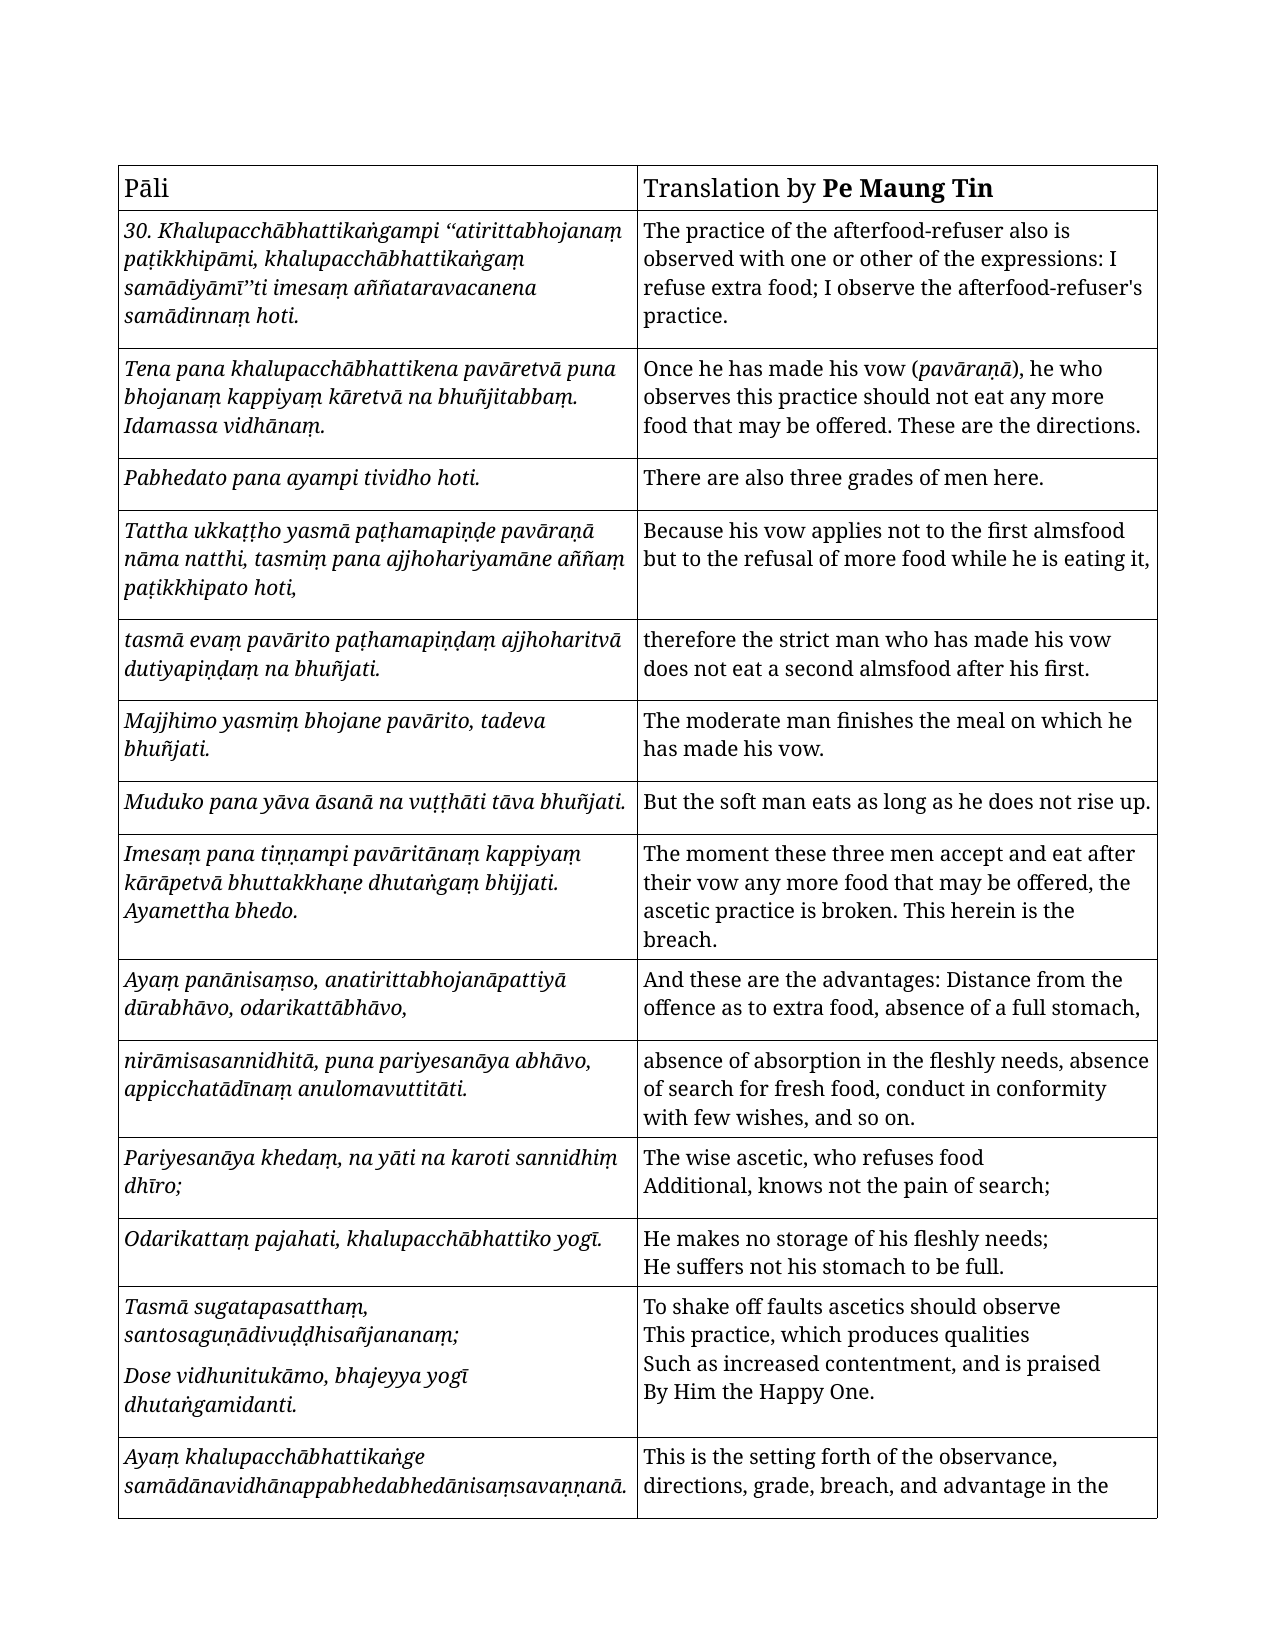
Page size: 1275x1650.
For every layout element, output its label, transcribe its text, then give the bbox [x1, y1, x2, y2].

table_cell therefore the strict man who has made his vow does not eat a second almsfood after his first. [638, 620, 1157, 700]
table_cell Tena pana khalupacchābhattikena pavāretvā puna bhojanaṃ kappiyaṃ kāretvā na bhuñjitabbaṃ. Idamassa vidhānaṃ. [119, 349, 637, 457]
table_cell Because his vow applies not to the first almsfood but to the refusal of more food while he is eating it, [638, 511, 1157, 619]
table_cell Majjhimo yasmiṃ bhojane pavārito, tadeva bhuñjati. [119, 701, 637, 781]
table_header Translation by Pe Maung Tin [638, 166, 1157, 210]
table_cell absence of absorption in the fleshly needs, absence of search for fresh food, conduct in conformity with few wishes, and so on. [638, 1041, 1157, 1137]
table_cell Pariyesanāya khedaṃ, na yāti na karoti sannidhiṃ dhīro; [119, 1138, 637, 1218]
table_cell Ayaṃ panānisaṃso, anatirittabhojanāpattiyā dūrabhāvo, odarikattābhāvo, [119, 960, 637, 1040]
table_cell This is the setting forth of the observance, directions, grade, breach, and advantage in the [638, 1438, 1157, 1517]
table_cell The wise ascetic, who refuses food Additional, knows not the pain of search; [638, 1138, 1157, 1218]
table_cell But the soft man eats as long as he does not rise up. [638, 782, 1157, 834]
table_cell Tasmā sugatapasatthaṃ, santosaguṇādivuḍḍhisañjananaṃ; Dose vidhunitukāmo, bhajeyya yogī dhutaṅgamidanti. [119, 1287, 637, 1437]
table_cell Odarikattaṃ pajahati, khalupacchābhattiko yogī. [119, 1219, 637, 1286]
table_cell The moment these three men accept and eat after their vow any more food that may be offered, the ascetic practice is broken. This herein is the breach. [638, 835, 1157, 959]
table_cell To shake off faults ascetics should observe This practice, which produces qualities Such as increased contentment, and is praised By Him the Happy One. [638, 1287, 1157, 1437]
table_cell Imesaṃ pana tiṇṇampi pavāritānaṃ kappiyaṃ kārāpetvā bhuttakkhaṇe dhutaṅgaṃ bhijjati. Ayamettha bhedo. [119, 835, 637, 959]
table_cell nirāmisasannidhitā, puna pariyesanāya abhāvo, appicchatādīnaṃ anulomavuttitāti. [119, 1041, 637, 1137]
table_cell 30. Khalupacchābhattikaṅgampi ‘‘atirittabhojanaṃ paṭikkhipāmi, khalupacchābhattikaṅgaṃ samādiyāmī’’ti imesaṃ aññataravacanena samādinnaṃ hoti. [119, 211, 637, 348]
table_cell tasmā evaṃ pavārito paṭhamapiṇḍaṃ ajjhoharitvā dutiyapiṇḍaṃ na bhuñjati. [119, 620, 637, 700]
table_cell Tattha ukkaṭṭho yasmā paṭhamapiṇḍe pavāraṇā nāma natthi, tasmiṃ pana ajjhohariyamāne aññaṃ paṭikkhipato hoti, [119, 511, 637, 619]
table_cell Ayaṃ khalupacchābhattikaṅge samādānavidhānappabhedabhedānisaṃsavaṇṇanā. [119, 1438, 637, 1517]
table_cell Pabhedato pana ayampi tividho hoti. [119, 459, 637, 510]
table_cell Muduko pana yāva āsanā na vuṭṭhāti tāva bhuñjati. [119, 782, 637, 834]
table_header Pāli [119, 166, 637, 210]
table_cell And these are the advantages: Distance from the offence as to extra food, absence of a full stomach, [638, 960, 1157, 1040]
table_cell The moderate man finishes the meal on which he has made his vow. [638, 701, 1157, 781]
table_cell The practice of the afterfood-refuser also is observed with one or other of the expressions: I refuse extra food; I observe the afterfood-refuser's practice. [638, 211, 1157, 348]
table_cell Once he has made his vow (pavāraṇā), he who observes this practice should not eat any more food that may be offered. These are the directions. [638, 349, 1157, 457]
table_cell There are also three grades of men here. [638, 459, 1157, 510]
table_cell He makes no storage of his fleshly needs; He suffers not his stomach to be full. [638, 1219, 1157, 1286]
